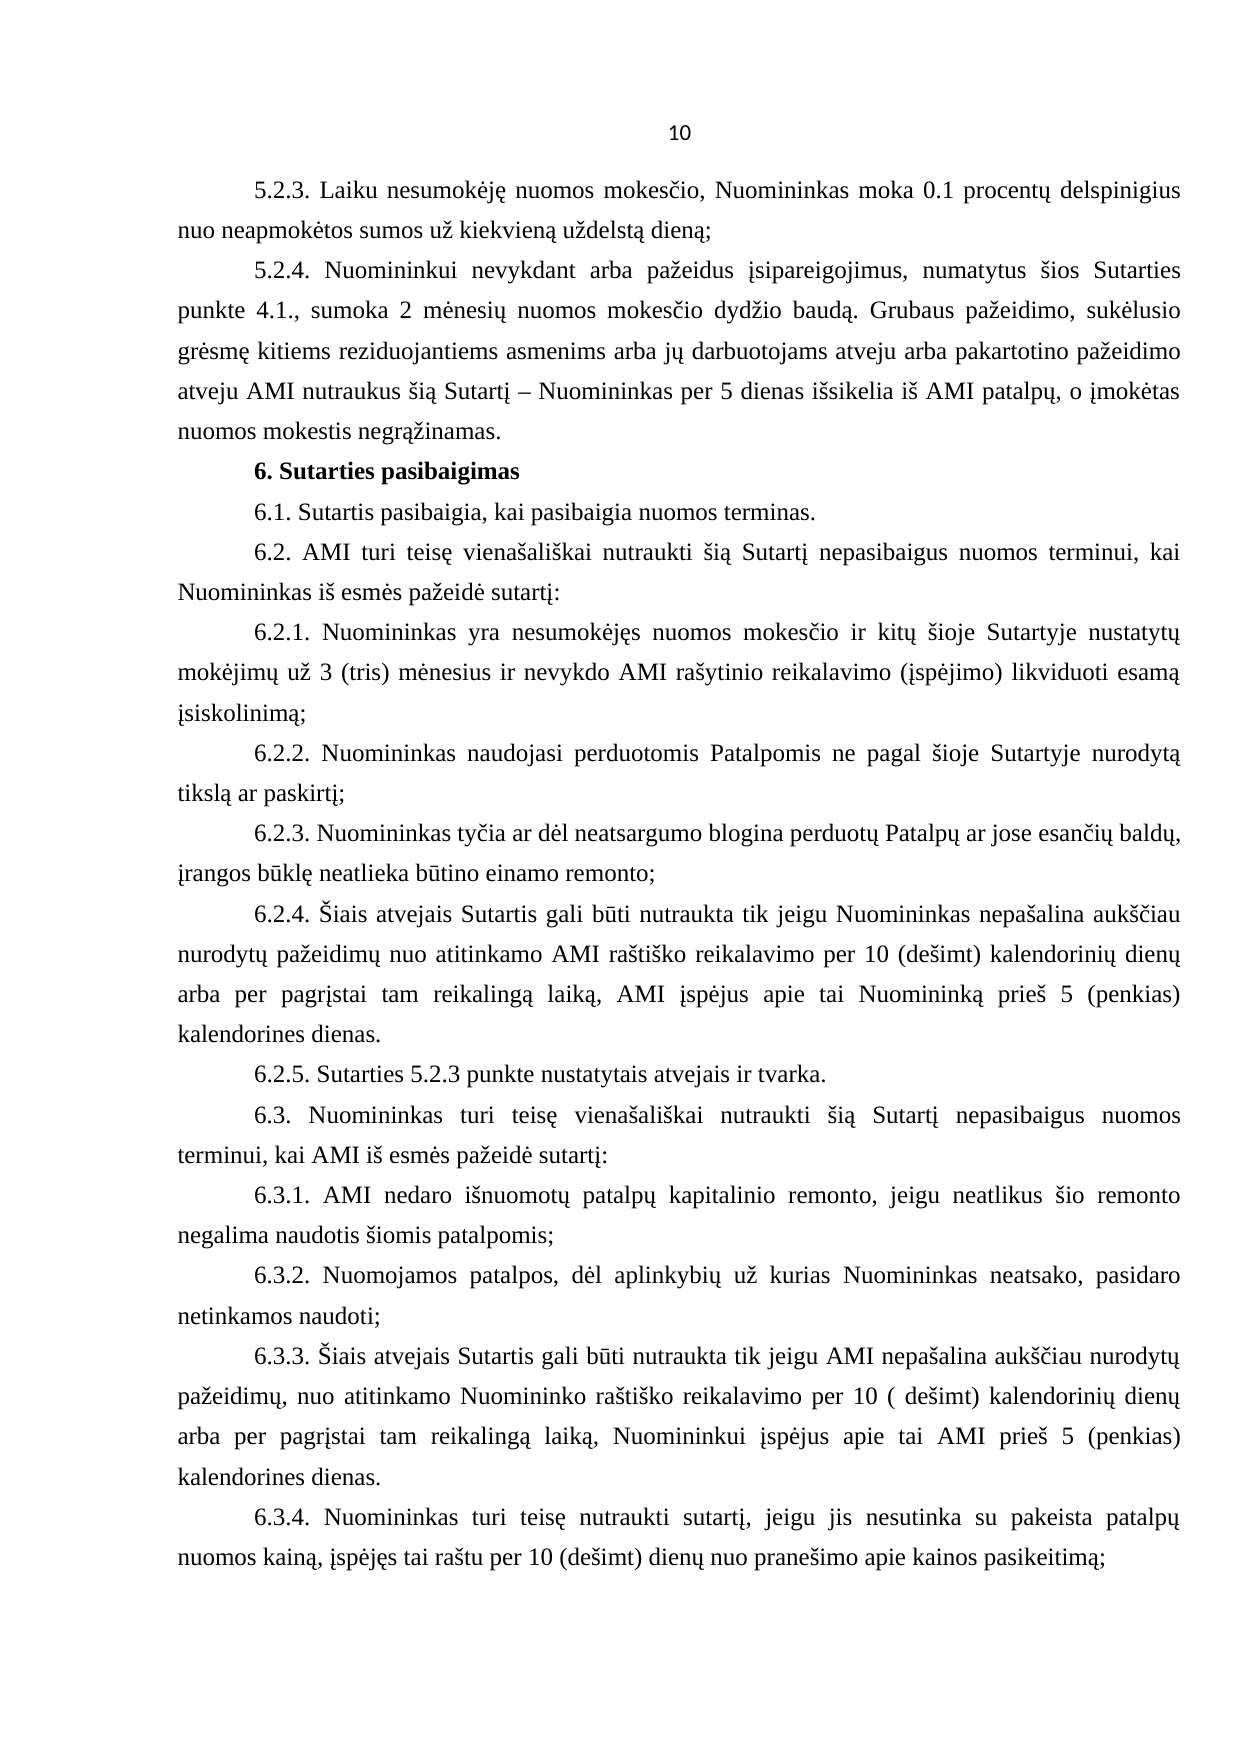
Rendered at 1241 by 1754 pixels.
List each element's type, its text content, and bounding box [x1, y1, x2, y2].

text 5.2.4. Nuomininkui nevykdant arba pažeidus įsipareigojimus, numatytus šios Sutarties punkte 4.1., sumoka 2 mėnesių nuomos mokesčio dydžio baudą. Grubaus pažeidimo, sukėlusio grėsmę kitiems reziduojantiems asmenims arba jų darbuotojams atveju arba pakartotino pažeidimo atveju AMI nutraukus šią Sutartį – Nuomininkas per 5 dienas išsikelia iš AMI patalpų, o įmokėtas nuomos mokestis negrąžinamas. [177, 255, 1181, 445]
text 6.3. Nuomininkas turi teisę vienašališkai nutraukti šią Sutartį nepasibaigus nuomos terminui, kai AMI iš esmės pažeidė sutartį: [177, 1100, 1181, 1169]
text 6.2.1. Nuomininkas yra nesumokėjęs nuomos mokesčio ir kitų šioje Sutartyje nustatytų mokėjimų už 3 (tris) mėnesius ir nevykdo AMI rašytinio reikalavimo (įspėjimo) likviduoti esamą įsiskolinimą; [177, 617, 1181, 726]
text 6.2.2. Nuomininkas naudojasi perduotomis Patalpomis ne pagal šioje Sutartyje nurodytą tikslą ar paskirtį; [177, 738, 1181, 807]
text 6.3.4. Nuomininkas turi teisę nutraukti sutartį, jeigu jis nesutinka su pakeista patalpų nuomos kainą, įspėjęs tai raštu per 10 (dešimt) dienų nuo pranešimo apie kainos pasikeitimą; [177, 1502, 1181, 1571]
text 6.1. Sutartis pasibaigia, kai pasibaigia nuomos terminas. [177, 497, 1181, 525]
text 6.3.1. AMI nedaro išnuomotų patalpų kapitalinio remonto, jeigu neatlikus šio remonto negalima naudotis šiomis patalpomis; [177, 1180, 1181, 1249]
text 6.2.5. Sutarties 5.2.3 punkte nustatytais atvejais ir tvarka. [177, 1059, 1181, 1088]
text 6.3.3. Šiais atvejais Sutartis gali būti nutraukta tik jeigu AMI nepašalina aukščiau nurodytų pažeidimų, nuo atitinkamo Nuomininko raštiško reikalavimo per 10 ( dešimt) kalendorinių dienų arba per pagrįstai tam reikalingą laiką, Nuomininkui įspėjus apie tai AMI prieš 5 (penkias) kalendorines dienas. [177, 1341, 1181, 1490]
text 6.2.3. Nuomininkas tyčia ar dėl neatsargumo blogina perduotų Patalpų ar jose esančių baldų, įrangos būklę neatlieka būtino einamo remonto; [177, 818, 1181, 887]
text 6. Sutarties pasibaigimas [177, 456, 1181, 485]
text 6.2.4. Šiais atvejais Sutartis gali būti nutraukta tik jeigu Nuomininkas nepašalina aukščiau nurodytų pažeidimų nuo atitinkamo AMI raštiško reikalavimo per 10 (dešimt) kalendorinių dienų arba per pagrįstai tam reikalingą laiką, AMI įspėjus apie tai Nuomininką prieš 5 (penkias) kalendorines dienas. [177, 899, 1181, 1048]
text 5.2.3. Laiku nesumokėję nuomos mokesčio, Nuomininkas moka 0.1 procentų delspinigius nuo neapmokėtos sumos už kiekvieną uždelstą dieną; [177, 175, 1181, 244]
text 6.2. AMI turi teisę vienašališkai nutraukti šią Sutartį nepasibaigus nuomos terminui, kai Nuomininkas iš esmės pažeidė sutartį: [177, 537, 1181, 606]
text 6.3.2. Nuomojamos patalpos, dėl aplinkybių už kurias Nuomininkas neatsako, pasidaro netinkamos naudoti; [177, 1261, 1181, 1329]
